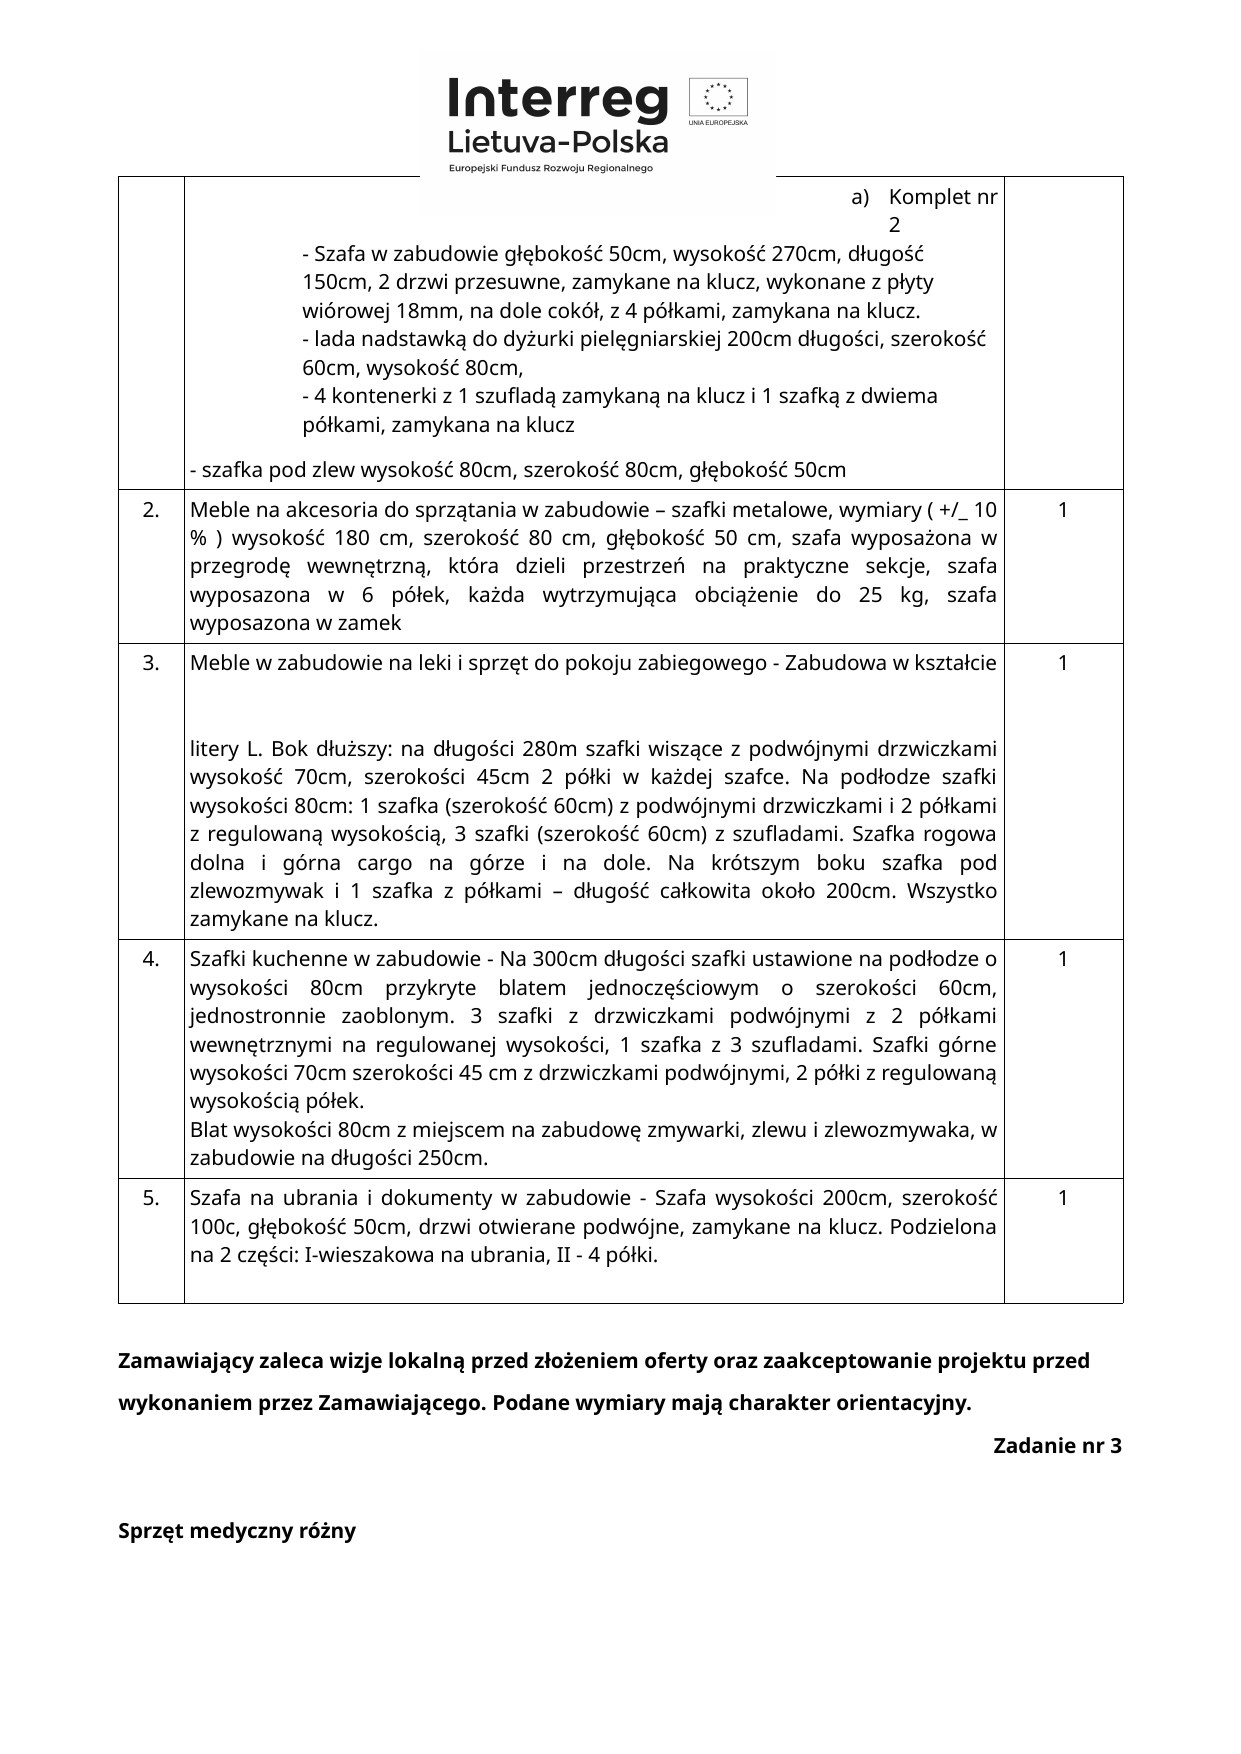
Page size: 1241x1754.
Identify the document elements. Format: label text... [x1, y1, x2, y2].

table_cell [1005, 177, 1123, 489]
table_cell [119, 177, 184, 489]
table_cell 1 [1005, 1179, 1123, 1303]
text Zamawiający zaleca wizje lokalną przed złożeniem oferty oraz zaakceptowanie projektu przed wykonaniem przez Zamawiającego. Podane wymiary mają charakter orientacyjny. [118, 1346, 1122, 1417]
table_cell Szafki kuchenne w zabudowie - Na 300cm długości szafki ustawione na podłodze o wysokości 80cm przykryte blatem jednoczęściowym o szerokości 60cm, jednostronnie zaoblonym. 3 szafki z drzwiczkami podwójnymi z 2 półkami wewnętrznymi na regulowanej wysokości, 1 szafka z 3 szufladami. Szafki górne wysokości 70cm szerokości 45 cm z drzwiczkami podwójnymi, 2 półki z regulowaną wysokością półek. Blat wysokości 80cm z miejscem na zabudowę zmywarki, zlewu i zlewozmywaka, w zabudowie na długości 250cm. [185, 940, 1004, 1178]
table_cell 5. [119, 1179, 184, 1303]
table_cell 1 [1005, 490, 1123, 643]
table_cell Szafa na ubrania i dokumenty w zabudowie - Szafa wysokości 200cm, szerokość 100c, głębokość 50cm, drzwi otwierane podwójne, zamykane na klucz. Podzielona na 2 części: I-wieszakowa na ubrania, II - 4 półki. [185, 1179, 1004, 1303]
table_cell 3. [119, 644, 184, 939]
table_cell 1 [1005, 644, 1123, 939]
table_cell Meble na akcesoria do sprzątania w zabudowie – szafki metalowe, wymiary ( +/_ 10 % ) wysokość 180 cm, szerokość 80 cm, głębokość 50 cm, szafa wyposażona w przegrodę wewnętrzną, która dzieli przestrzeń na praktyczne sekcje, szafa wyposazona w 6 półek, każda wytrzymująca obciążenie do 25 kg, szafa wyposazona w zamek [185, 490, 1004, 643]
text Sprzęt medyczny różny [118, 1516, 1122, 1544]
text Zadanie nr 3 [118, 1431, 1122, 1459]
table_cell 2. [119, 490, 184, 643]
table_cell 1 [1005, 940, 1123, 1178]
table_cell Meble na dokumenty – szafa w zabudowie do dyżurki pielęgniarskiej Komplet nr 1 Blat roboczy na kształt litery L o długości boków 330cm i 80 centymetrów, szerokości 60 cm, na nóżkach, wykonany z płyty 18mm, na długości 130 cm wykonana nadstawka, na wysokości 35cm. Półka wisząca długości 200cm, szerokość 35 cm, wysokość 40 cm, przegroda 6-półkowa pionowa szerokości 10 cm każda przegroda, zamykana na klucz drzwiczkami lub przegrodą przesuwną. 3 szuflady podblatowe na klawiaturę (umiejscowienie uzgodnione podczas montażu). 4 kontenerki z 1 szufladą zamykaną na klucz i 1 szafką z dwiema półkami, zamykana na klucz. Szafka pod zlew wysokość 80cm, długość 90cm, szerokość 45cm, 2 drzwiczki. Szafa wolnostojąca 200cm wysokości, 160 cm szerokości, głębokość 40 cm, 4 półki w środku, zamykana na klucz. Komplet nr 2 - Szafa w zabudowie głębokość 50cm, wysokość 270cm, długość 150cm, 2 drzwi przesuwne, zamykane na klucz, wykonane z płyty wiórowej 18mm, na dole cokół, z 4 półkami, zamykana na klucz. - lada nadstawką do dyżurki pielęgniarskiej 200cm długości, szerokość 60cm, wysokość 80cm, - 4 kontenerki z 1 szufladą zamykaną na klucz i 1 szafką z dwiema półkami, zamykana na klucz - szafka pod zlew wysokość 80cm, szerokość 80cm, głębokość 50cm [185, 177, 1004, 489]
picture [420, 50, 777, 217]
table_cell Meble w zabudowie na leki i sprzęt do pokoju zabiegowego - Zabudowa w kształcie litery L. Bok dłuższy: na długości 280m szafki wiszące z podwójnymi drzwiczkami wysokość 70cm, szerokości 45cm 2 półki w każdej szafce. Na podłodze szafki wysokości 80cm: 1 szafka (szerokość 60cm) z podwójnymi drzwiczkami i 2 półkami z regulowaną wysokością, 3 szafki (szerokość 60cm) z szufladami. Szafka rogowa dolna i górna cargo na górze i na dole. Na krótszym boku szafka pod zlewozmywak i 1 szafka z półkami – długość całkowita około 200cm. Wszystko zamykane na klucz. [185, 644, 1004, 939]
table_cell 4. [119, 940, 184, 1178]
